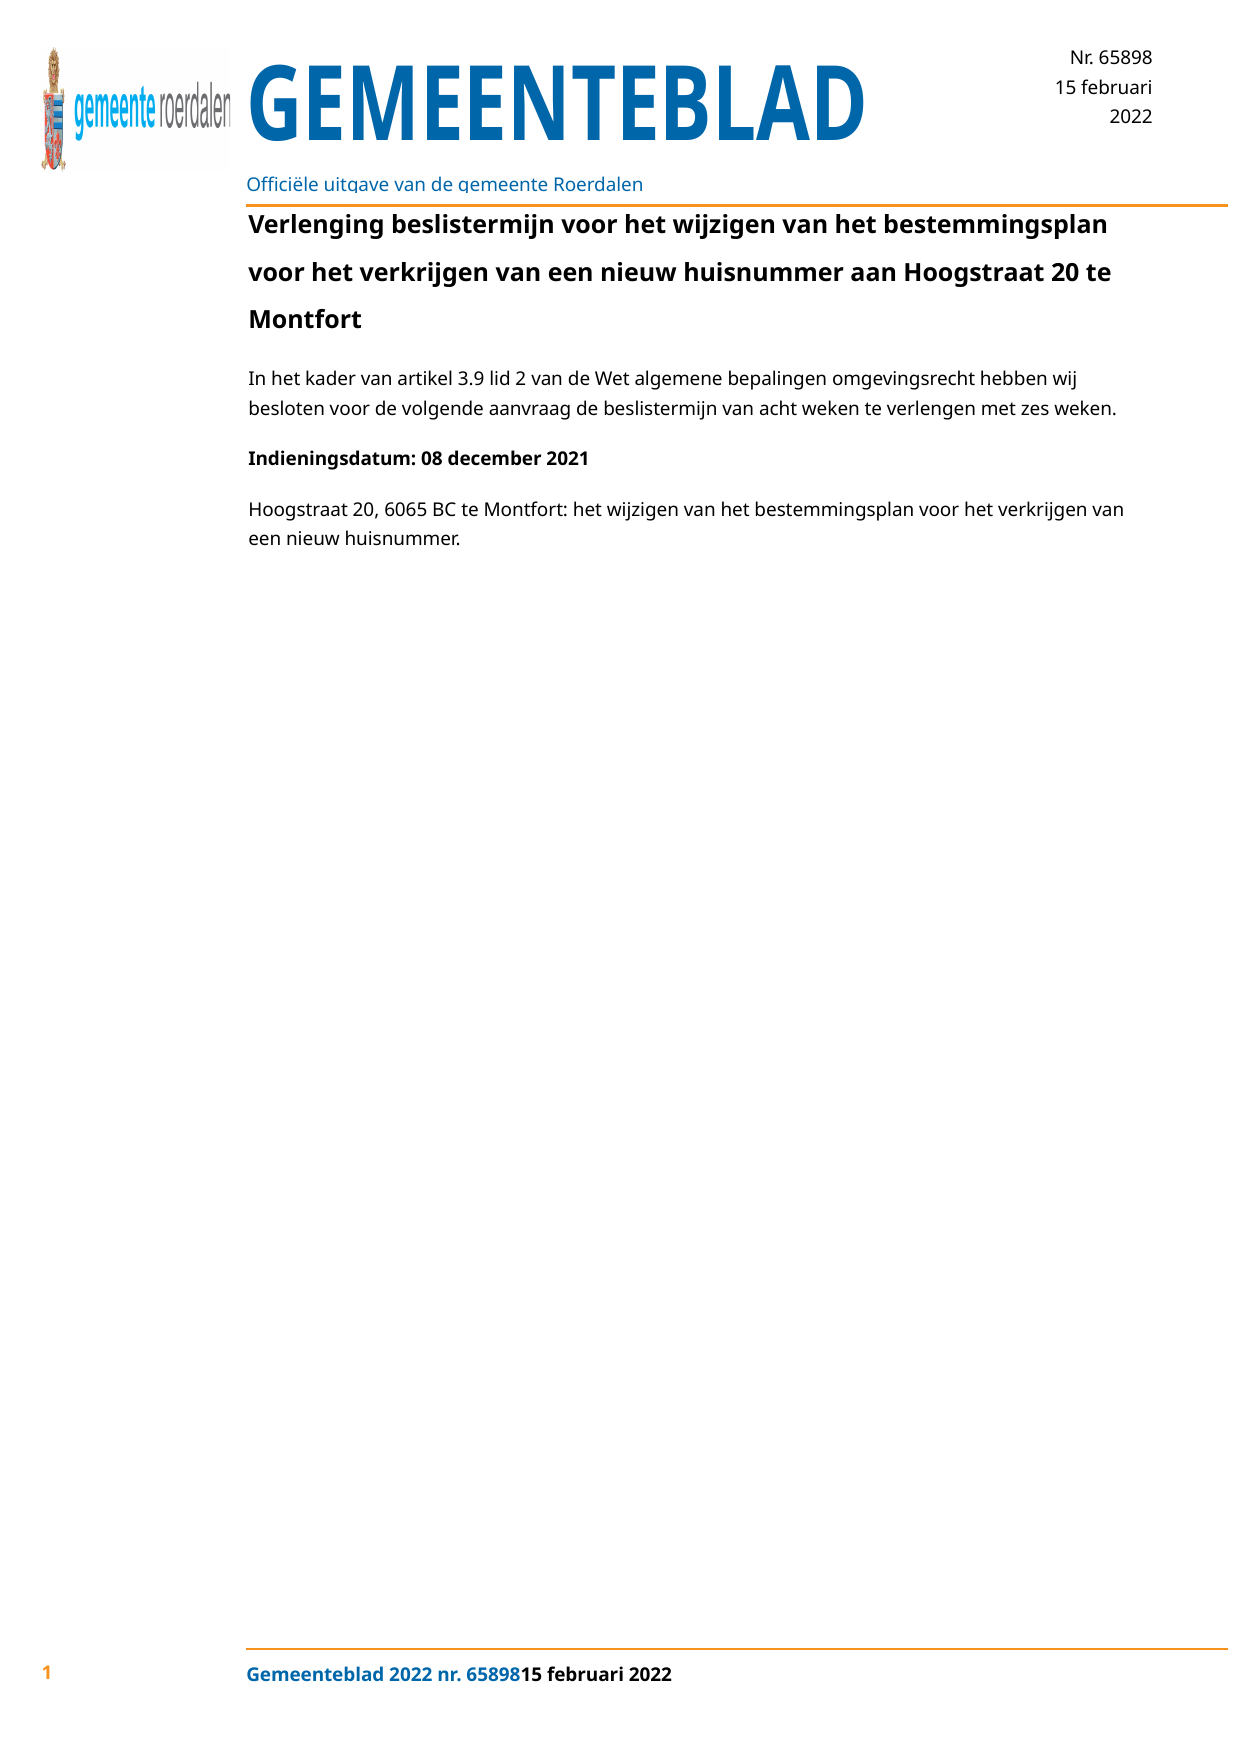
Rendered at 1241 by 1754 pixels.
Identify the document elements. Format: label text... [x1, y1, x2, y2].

text Hoogstraat 20, 6065 BC te Montfort: het wijzigen van het bestemmingsplan voor het verkrijgen van een nieuw huisnummer. [248, 496, 1152, 551]
text In het kader van artikel 3.9 lid 2 van de Wet algemene bepalingen omgevingsrecht hebben wij besloten voor de volgende aanvraag de beslistermijn van acht weken te verlengen met zes weken. [248, 366, 1152, 421]
text Indieningsdatum: 08 december 2021 [248, 446, 1152, 471]
text Verlenging beslistermijn voor het wijzigen van het bestemmingsplan voor het verkrijgen van een nieuw huisnummer aan Hoogstraat 20 te Montfort [248, 207, 1152, 336]
picture [41, 47, 231, 172]
